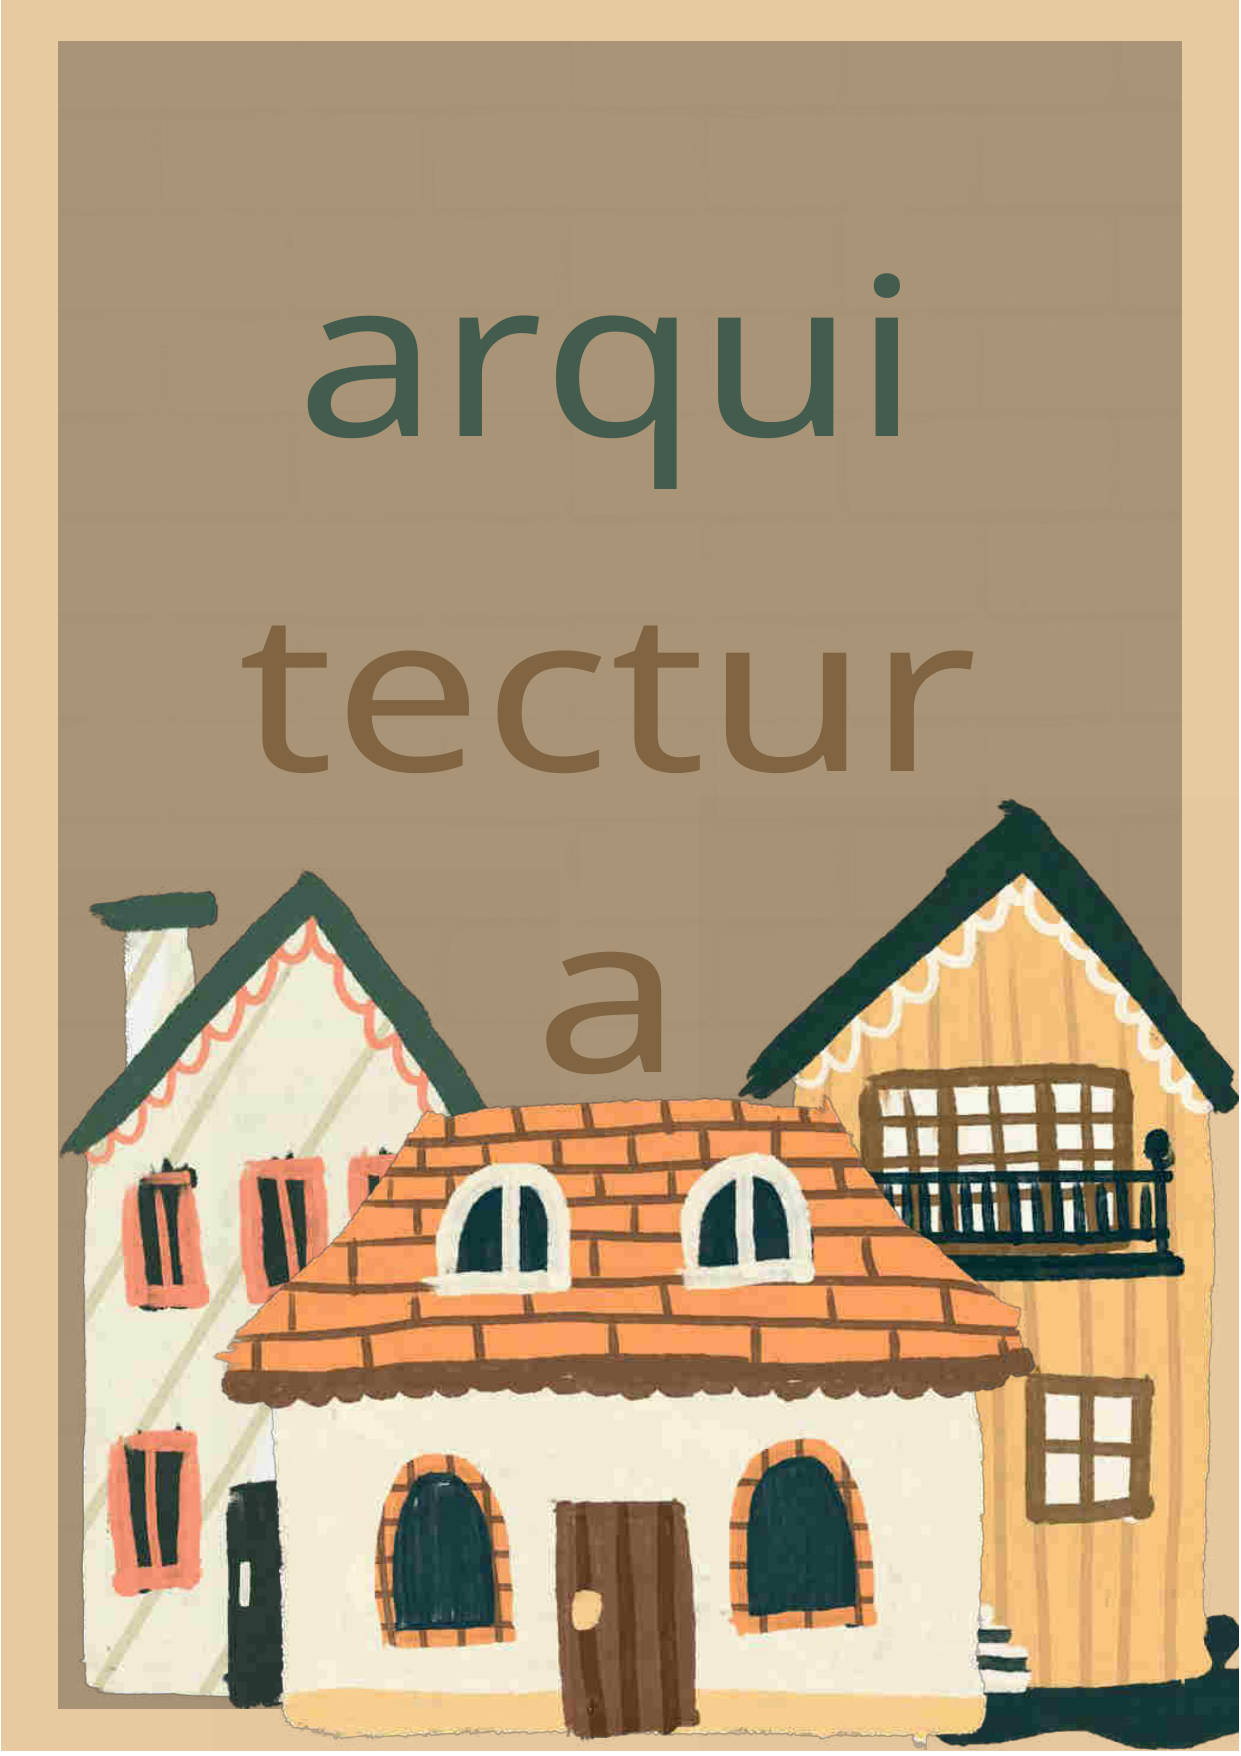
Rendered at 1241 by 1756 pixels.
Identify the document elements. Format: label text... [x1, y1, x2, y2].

picture [58, 41, 1239, 1750]
text arqui [171, 246, 1047, 484]
text tectura [171, 535, 1047, 1137]
